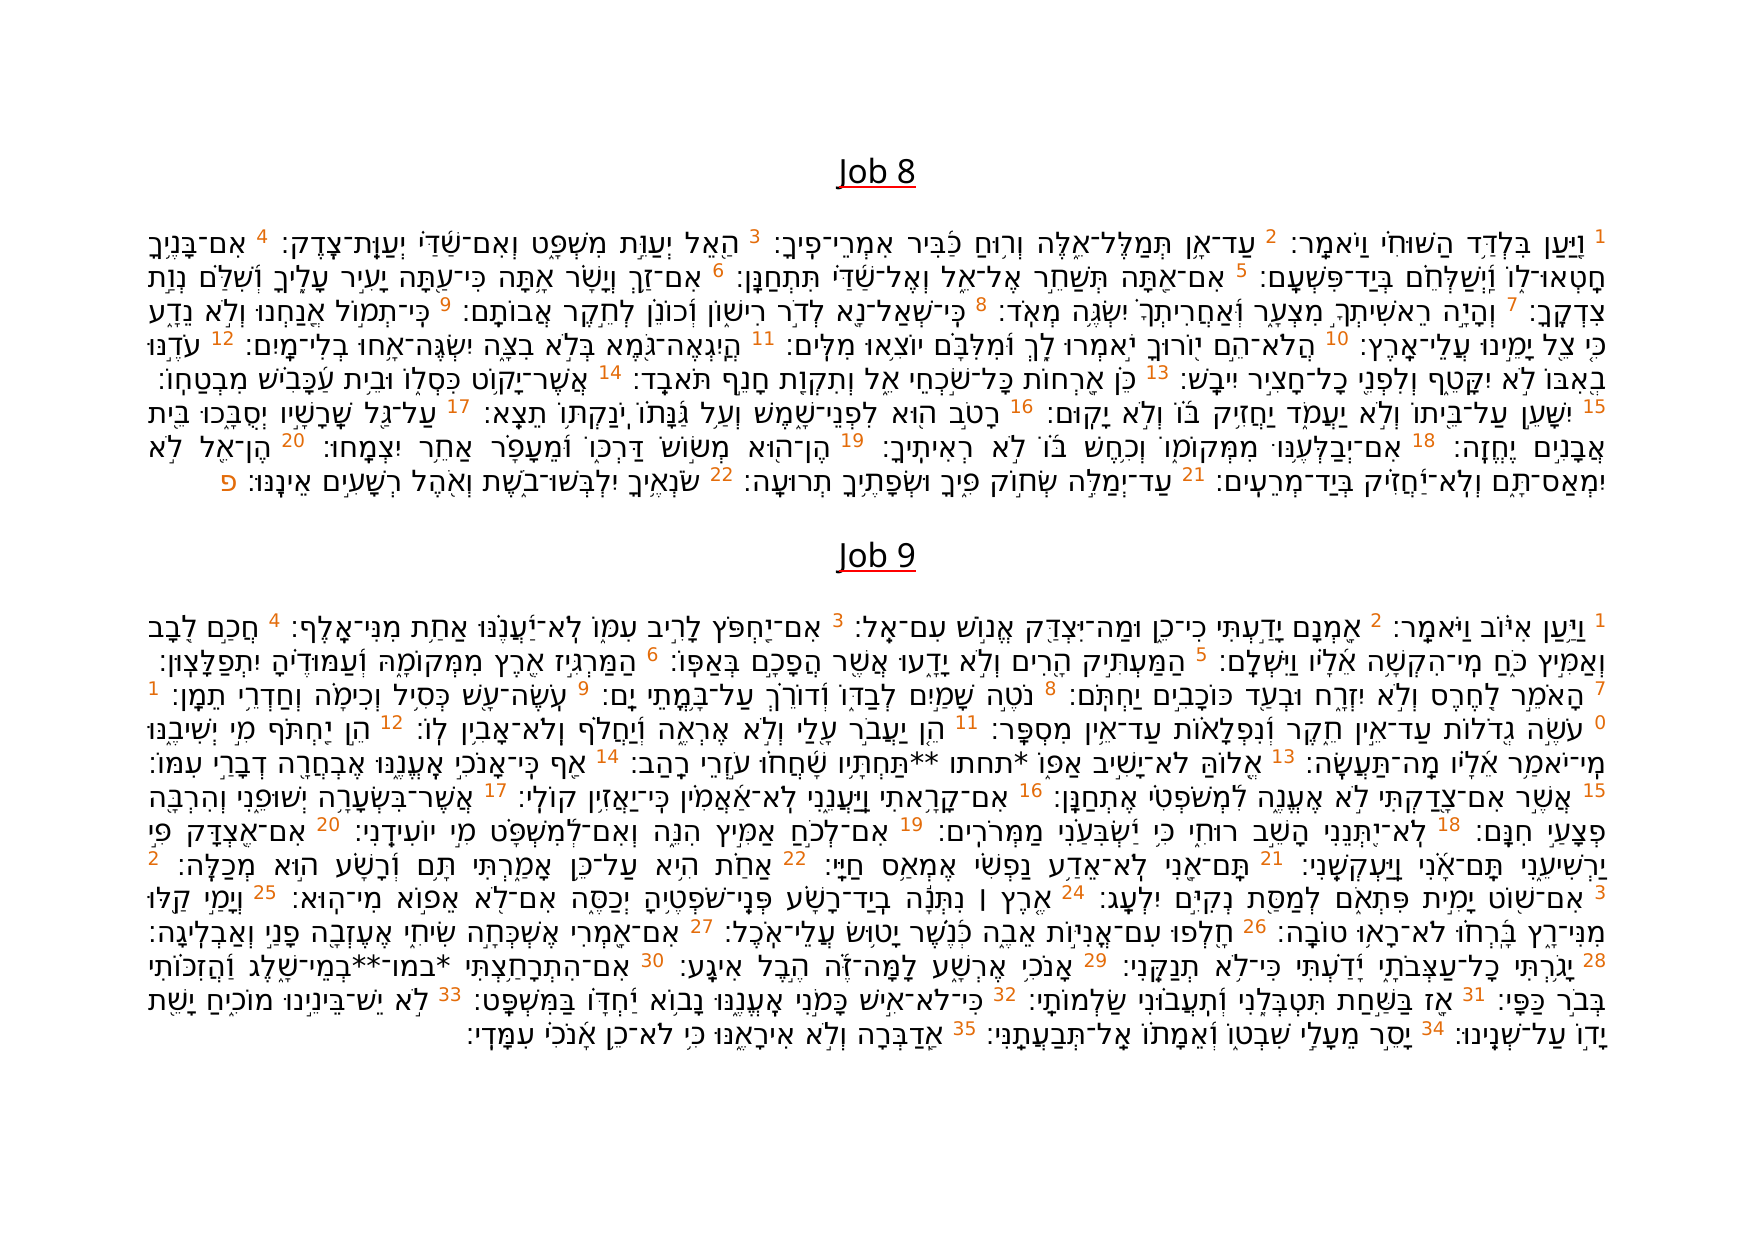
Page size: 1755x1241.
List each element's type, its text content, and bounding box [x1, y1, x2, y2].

text Job 8 [148, 148, 1606, 193]
text 1 וַ֭יַּעַן בִּלְדַּ֥ד הַשּׁוּחִ֗י וַיֹאמַֽר׃ 2 עַד־אָ֥ן תְּמַלֶּל־אֵ֑לֶּה וְר֥וּחַ כַּ֝בִּיר אִמְרֵי־פִֽיךָ׃ ‬‬3 הַ֭אֵל יְעַוֵּ֣ת מִשְׁפָּ֑ט וְאִם־שַׁ֝דַּ֗י יְעַוֵּֽת־צֶֽדֶק׃ ‬‬4 אִם־בָּנֶ֥יךָ חָֽטְאוּ־ל֑וֹ וַֽ֝יְשַׁלְּחֵ֗ם בְּיַד־פִּשְׁעָֽם׃ ‬‬5 אִם־אַ֭תָּה תְּשַׁחֵ֣ר אֶל־אֵ֑ל וְאֶל־שַׁ֝דַּ֗י תִּתְחַנָּֽן׃ ‬‬6 אִם־זַ֥ךְ וְיָשָׁ֗ר אָ֥תָּה כִּי־עַ֭תָּה יָעִ֣יר עָלֶ֑יךָ וְ֝שִׁלַּ֗ם נְוַ֣ת צִדְקֶֽךָ׃ ‬‬7 וְהָיָ֣ה רֵאשִׁיתְךָ֣ מִצְעָ֑ר וְּ֝אַחֲרִיתְךָ֗ יִשְׂגֶּ֥ה מְאֹֽד׃ ‬‬8 כִּֽי־שְׁאַל־נָ֭א לְדֹ֣ר רִישׁ֑וֹן וְ֝כוֹנֵ֗ן לְחֵ֣קֶר אֲבוֹתָֽם׃ ‬‬9 כִּֽי־תְמ֣וֹל אֲ֭נַחְנוּ וְלֹ֣א נֵדָ֑ע כִּ֤י צֵ֖ל יָמֵ֣ינוּ עֲלֵי־אָֽרֶץ׃ ‬‬10 הֲלֹא־הֵ֣ם י֭וֹרוּךָ יֹ֣אמְרוּ לָ֑ךְ וּ֝מִלִּבָּ֗ם יוֹצִ֥אוּ מִלִּֽים׃ ‬‬11 הֲיִֽגְאֶה־גֹּ֭מֶא בְּלֹ֣א בִצָּ֑ה יִשְׂגֶּה־אָ֥חוּ בְלִי־מָֽיִם׃ ‬‬12 עֹדֶ֣נּוּ בְ֭אִבּוֹ לֹ֣א יִקָּטֵ֑ף וְלִפְנֵ֖י כָל־חָצִ֣יר יִיבָֽשׁ׃ ‬‬13 כֵּ֗ן אָ֭רְחוֹת כָּל־שֹׁ֣כְחֵי אֵ֑ל וְתִקְוַ֖ת חָנֵ֣ף תֹּאבֵֽד׃ ‬‬14 אֲשֶׁר־יָק֥וֹט כִּסְל֑וֹ וּבֵ֥ית עַ֝כָּבִ֗‬‏ישׁ מִבְטַחֽוֹ׃ ‬‬15 יִשָּׁעֵ֣ן עַל־בֵּ֭יתוֹ וְלֹ֣א יַעֲמֹ֑ד יַחֲזִ֥יק בּ֝֗וֹ וְלֹ֣א יָקֽוּם׃ ‬‬16 רָטֹ֣ב ה֭וּא לִפְנֵי־שָׁ֑מֶשׁ וְעַ֥ל גַּ֝נָּת֗וֹ יֹֽנַקְתּ֥וֹ תֵצֵֽא׃ ‬‬17 עַל־גַּ֭ל שָֽׁרָשָׁ֣יו יְסֻבָּ֑כוּ בֵּ֖ית אֲבָנִ֣ים יֶחֱזֶֽה׃ ‬‬18 אִם־יְבַלְּעֶ֥נּוּ מִמְּקוֹמ֑וֹ וְכִ֥חֶשׁ בּ֝֗וֹ לֹ֣א רְאִיתִֽיךָ׃ ‬‬19 הֶן־ה֭וּא מְשׂ֣וֹשׂ דַּרְכּ֑וֹ וּ֝מֵעָפָ֗ר אַחֵ֥ר יִצְמָֽחוּ׃ ‬‬20 הֶן־אֵ֭ל לֹ֣א יִמְאַס־תָּ֑ם וְלֹֽא־יַ֝חֲזִ֗יק בְּיַד־מְרֵעִֽים׃ ‬‬21 עַד־יְמַלֵּ֣ה שְׂח֣וֹק פִּ֑יךָ וּשְׂפָתֶ֥יךָ תְרוּעָֽה׃ ‬‬22 שֹׂנְאֶ֥יךָ יִלְבְּשׁוּ־בֹ֑שֶׁת וְאֹ֖הֶל רְשָׁעִ֣ים אֵינֶֽנּוּ׃ פ ‬‬ [148, 226, 1606, 498]
text 1 וַיַּ֥עַן אִיּ֗וֹב וַיֹּאמַֽר׃ 2 אָ֭מְנָם יָדַ֣עְתִּי כִי־כֵ֑ן וּמַה־יִּצְדַּ֖ק אֱנ֣וֹשׁ עִם־אֵֽל׃ ‬‬3 אִם־יַ֭חְפֹּץ לָרִ֣יב עִמּ֑וֹ לֹֽא־יַ֝עֲנֶ֗נּוּ אַחַ֥ת מִנִּי־אָֽלֶף׃ ‬‬4 חֲכַ֣ם לֵ֭בָב וְאַמִּ֣יץ כֹּ֑חַ מִֽי־הִקְשָׁ֥ה אֵ֝לָ֗יו וַיִּשְׁלָֽם׃ ‬‬5 הַמַּעְתִּ֣יק הָ֭רִים וְלֹ֣א יָדָ֑עוּ אֲשֶׁ֖ר הֲפָכָ֣ם בְּאַפּֽוֹ׃ ‬‬6 הַמַּרְגִּ֣יז אֶ֭רֶץ מִמְּקוֹמָ֑הּ וְ֝עַמּוּדֶ֗יהָ יִתְפַלָּצֽוּן׃ ‬‬7 הָאֹמֵ֣ר לַ֭חֶרֶס וְלֹ֣א יִזְרָ֑ח וּבְעַ֖ד כּוֹכָבִ֣ים יַחְתֹּֽם׃ ‬‬8 נֹטֶ֣ה שָׁמַ֣יִם לְבַדּ֑וֹ וְ֝דוֹרֵ֗ךְ עַל־בָּ֥מֳתֵי יָֽם׃ ‬‬9 עֹֽשֶׂה־עָ֭שׁ כְּסִ֥יל וְכִימָ֗ה וְחַדְרֵ֥י תֵמָֽן׃ ‬‬10 עֹשֶׂ֣ה גְ֭דֹלוֹת עַד־אֵ֣ין חֵ֑קֶר וְ֝נִפְלָא֗וֹת עַד־אֵ֥ין מִסְפָּֽר׃ ‬‬11 הֵ֤ן יַעֲבֹ֣ר עָ֭לַי וְלֹ֣א אֶרְאֶ֑ה וְ֝יַחֲלֹ֗ף וְֽלֹא־אָבִ֥ין לֽוֹ׃ ‬‬12 הֵ֣ן יַ֭חְתֹּף מִ֣י יְשִׁיבֶ֑נּוּ מִֽי־יֹאמַ֥ר אֵ֝לָ֗יו מַֽה־תַּעֲשֶֽׂה׃ ‬‬13 אֱ֭לוֹהַּ לֹא־יָשִׁ֣יב אַפּ֑וֹ *תחתו **תַּחְתָּ֥יו שָׁ֝חֲח֗וּ עֹ֣זְרֵי רָֽהַב׃ ‬‬14 אַ֭ף כִּֽי־אָנֹכִ֣י אֶֽעֱנֶ֑נּוּ אֶבְחֲרָ֖ה דְבָרַ֣י עִמּוֹ׃ ‬‬15 אֲשֶׁ֣ר אִם־צָ֭דַקְתִּי לֹ֣א אֶעֱנֶ֑ה לִ֝מְשֹׁפְטִ֗י אֶתְחַנָּֽן׃ ‬‬16 אִם־קָרָ֥אתִי וַֽיַּעֲנֵ֑נִי לֹֽא־אַ֝אֲמִ֗ין כִּֽי־יַאֲזִ֥ין קוֹלִֽי׃ ‬‬17 אֲשֶׁר־בִּשְׂעָרָ֥ה יְשׁוּפֵ֑נִי וְהִרְבָּ֖ה פְצָעַ֣י חִנָּֽם׃ ‬‬18 לֹֽא־יִ֭תְּנֵנִי הָשֵׁ֣ב רוּחִ֑י כִּ֥י יַ֝שְׂבִּעַ֗נִי מַמְּרֹרִֽים׃ ‬‬19 אִם־לְכֹ֣חַ אַמִּ֣יץ הִנֵּ֑ה וְאִם־לְ֝מִשְׁפָּ֗ט מִ֣י יוֹעִידֵֽנִי׃ ‬‬20 אִם־אֶ֭צְדָּק פִּ֣י יַרְשִׁיעֵ֑נִי תָּֽם־אָ֝֗נִי וַֽיַּעְקְשֵֽׁנִי׃ ‬‬21 תָּֽם־אָ֭נִי לֹֽא־אֵדַ֥ע נַפְשִׁ֗י אֶמְאַ֥ס חַיָּֽי׃ ‬‬22 אַחַ֗ת הִ֥יא עַל־כֵּ֥ן אָמַ֑רְתִּי תָּ֥ם וְ֝רָשָׁ֗ע ה֣וּא מְכַלֶּֽה׃ ‬‬23 אִם־שׁ֭וֹט יָמִ֣ית פִּתְאֹ֑ם לְמַסַּ֖ת נְקִיִּ֣ם יִלְעָֽג׃ ‬‬24 אֶ֤רֶץ ׀ נִתְּנָ֬ה בְֽיַד־רָשָׁ֗ע פְּנֵֽי־שֹׁפְטֶ֥יהָ יְכַסֶּ֑ה אִם־לֹ֖א אֵפ֣וֹא מִי־הֽוּא׃ ‬‬25 וְיָמַ֣י קַ֭לּוּ מִנִּי־רָ֑ץ בָּֽ֝רְח֗וּ לֹא־רָא֥וּ טוֹבָֽה׃ ‬‬26 חָ֭לְפוּ עִם־אֳנִיּ֣וֹת אֵבֶ֑ה כְּ֝נֶ֗שֶׁר יָט֥וּשׂ עֲלֵי־אֹֽכֶל׃ ‬‬27 אִם־אָ֭מְרִי אֶשְׁכְּחָ֣ה שִׂיחִ֑י אֶעֶזְבָ֖ה פָנַ֣י וְאַבְלִֽיגָה׃ ‬‬28 יָגֹ֥רְתִּי כָל־עַצְּבֹתָ֑י יָ֝דַ֗עְתִּי כִּי־לֹ֥א תְנַקֵּֽנִי׃ ‬‬29 אָנֹכִ֥י אֶרְשָׁ֑ע לָמָּה־זֶּ֝֗ה הֶ֣בֶל אִיגָֽע׃ ‬‬30 אִם־הִתְרָחַ֥צְתִּי *במו־**בְמֵי־שָׁ֑לֶג וַ֝הֲזִכּ֗וֹתִי בְּבֹ֣ר כַּפָּי׃ ‬‬31 אָ֭ז בַּשַּׁ֣חַת תִּטְבְּלֵ֑נִי וְ֝תִֽעֲב֗וּנִי שַׂלְמוֹתָֽי׃ ‬‬32 כִּי־לֹא־אִ֣ישׁ כָּמֹ֣נִי אֶֽעֱנֶ֑נּוּ נָב֥וֹא יַ֝חְדָּ֗ו בַּמִּשְׁפָּֽט׃ ‬‬33 לֹ֣א יֵשׁ־בֵּינֵ֣ינוּ מוֹכִ֑יחַ יָשֵׁ֖ת יָד֣וֹ עַל־שְׁנֵֽינוּ׃ ‬‬34 יָסֵ֣ר מֵעָלַ֣י שִׁבְט֑וֹ וְ֝אֵמָת֗וֹ אַֽל־תְּבַעֲתַֽנִּי׃ ‬‬35 אַֽ֭דַבְּרָה וְלֹ֣א אִירָאֶ֑נּוּ כִּ֥י לֹא־כֵ֥ן אָ֝נֹכִ֗י עִמָּדִֽי׃ ‬‬ [148, 610, 1606, 1052]
text Job 9 [148, 531, 1606, 577]
